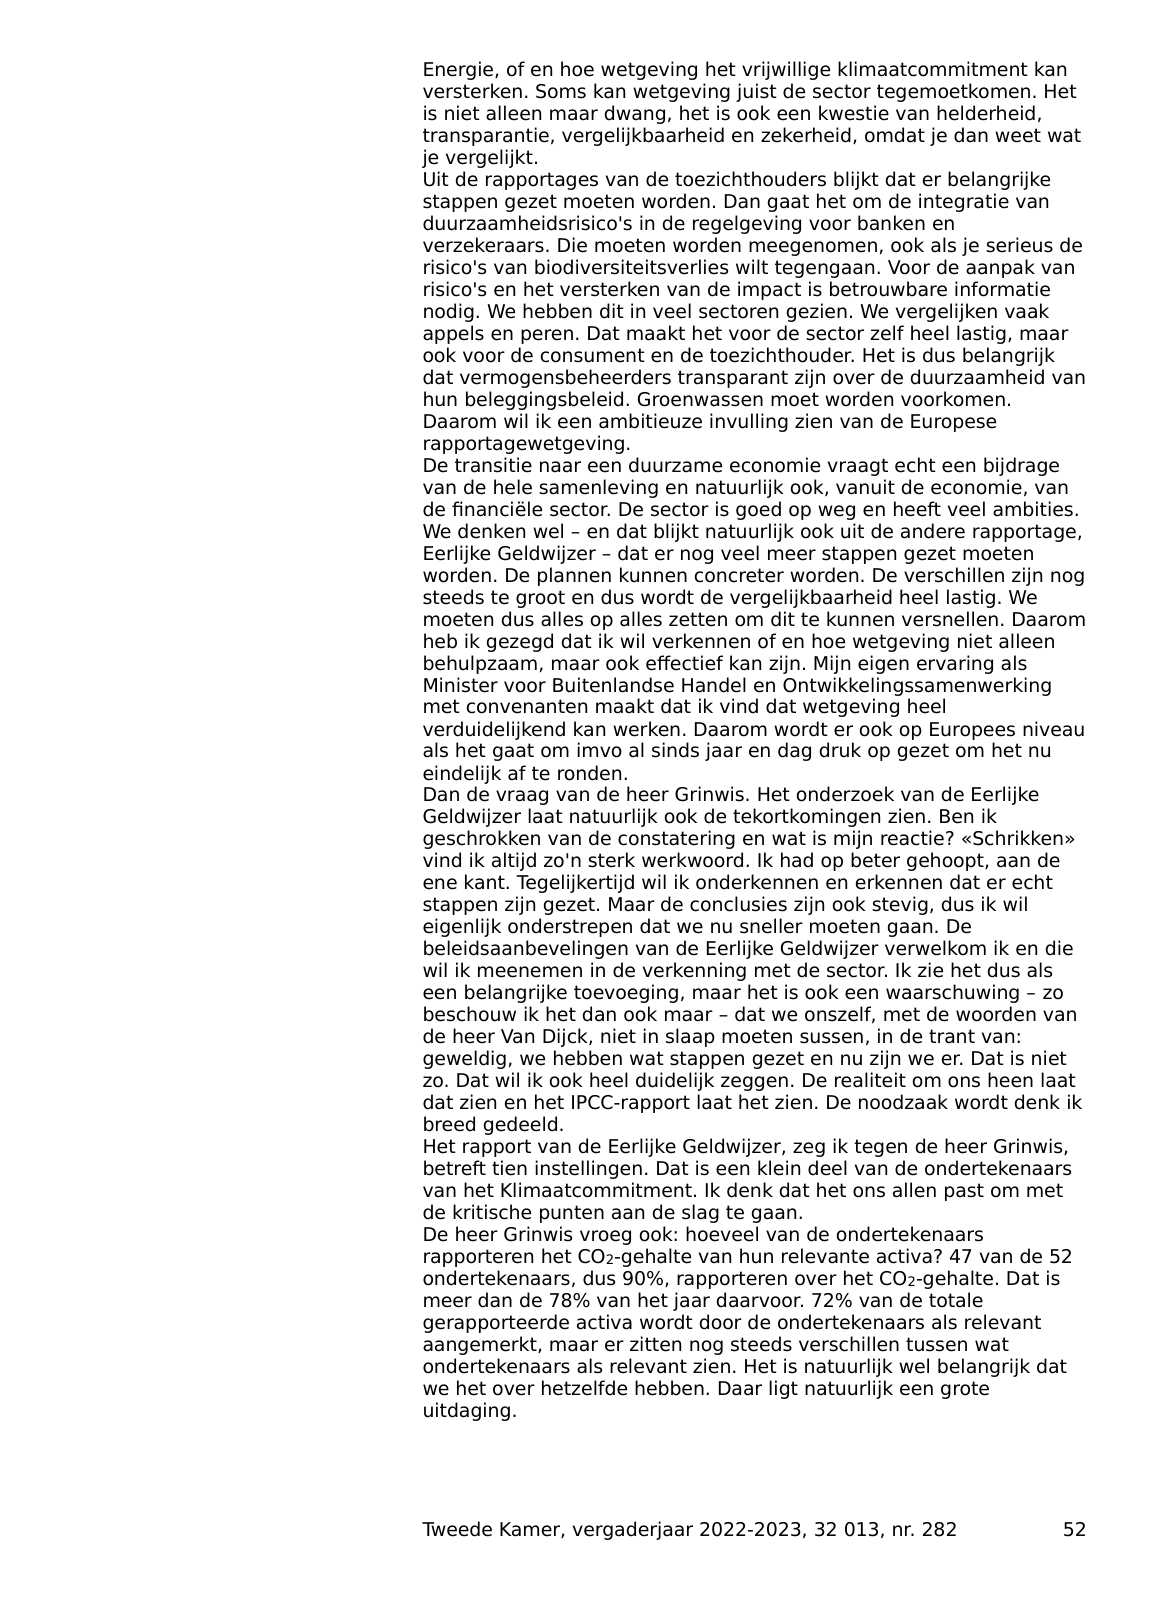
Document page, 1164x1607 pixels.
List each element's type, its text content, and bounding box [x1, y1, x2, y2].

text Het rapport van de Eerlijke Geldwijzer, zeg ik tegen de heer Grinwis, betreft tien instellingen. Dat is een klein deel van de ondertekenaars van het Klimaatcommitment. Ik denk dat het ons allen past om met de kritische punten aan de slag te gaan. [422, 1136, 1087, 1224]
text De heer Grinwis vroeg ook: hoeveel van de ondertekenaars rapporteren het CO2-gehalte van hun relevante activa? 47 van de 52 ondertekenaars, dus 90%, rapporteren over het CO2-gehalte. Dat is meer dan de 78% van het jaar daarvoor. 72% van de totale gerapporteerde activa wordt door de ondertekenaars als relevant aangemerkt, maar er zitten nog steeds verschillen tussen wat ondertekenaars als relevant zien. Het is natuurlijk wel belangrijk dat we het over hetzelfde hebben. Daar ligt natuurlijk een grote uitdaging. [422, 1224, 1087, 1422]
text Dan de vraag van de heer Grinwis. Het onderzoek van de Eerlijke Geldwijzer laat natuurlijk ook de tekortkomingen zien. Ben ik geschrokken van de constatering en wat is mijn reactie? «Schrikken» vind ik altijd zo'n sterk werkwoord. Ik had op beter gehoopt, aan de ene kant. Tegelijkertijd wil ik onderkennen en erkennen dat er echt stappen zijn gezet. Maar de conclusies zijn ook stevig, dus ik wil eigenlijk onderstrepen dat we nu sneller moeten gaan. De beleidsaanbevelingen van de Eerlijke Geldwijzer verwelkom ik en die wil ik meenemen in de verkenning met de sector. Ik zie het dus als een belangrijke toevoeging, maar het is ook een waarschuwing – zo beschouw ik het dan ook maar – dat we onszelf, met de woorden van de heer Van Dijck, niet in slaap moeten sussen, in de trant van: geweldig, we hebben wat stappen gezet en nu zijn we er. Dat is niet zo. Dat wil ik ook heel duidelijk zeggen. De realiteit om ons heen laat dat zien en het IPCC-rapport laat het zien. De noodzaak wordt denk ik breed gedeeld. [422, 784, 1087, 1136]
text Energie, of en hoe wetgeving het vrijwillige klimaatcommitment kan versterken. Soms kan wetgeving juist de sector tegemoetkomen. Het is niet alleen maar dwang, het is ook een kwestie van helderheid, transparantie, vergelijkbaarheid en zekerheid, omdat je dan weet wat je vergelijkt. [422, 59, 1087, 169]
text Uit de rapportages van de toezichthouders blijkt dat er belangrijke stappen gezet moeten worden. Dan gaat het om de integratie van duurzaamheidsrisico's in de regelgeving voor banken en verzekeraars. Die moeten worden meegenomen, ook als je serieus de risico's van biodiversiteitsverlies wilt tegengaan. Voor de aanpak van risico's en het versterken van de impact is betrouwbare informatie nodig. We hebben dit in veel sectoren gezien. We vergelijken vaak appels en peren. Dat maakt het voor de sector zelf heel lastig, maar ook voor de consument en de toezichthouder. Het is dus belangrijk dat vermogensbeheerders transparant zijn over de duurzaamheid van hun beleggingsbeleid. Groenwassen moet worden voorkomen. Daarom wil ik een ambitieuze invulling zien van de Europese rapportagewetgeving. [422, 169, 1087, 455]
text De transitie naar een duurzame economie vraagt echt een bijdrage van de hele samenleving en natuurlijk ook, vanuit de economie, van de financiële sector. De sector is goed op weg en heeft veel ambities. We denken wel – en dat blijkt natuurlijk ook uit de andere rapportage, Eerlijke Geldwijzer – dat er nog veel meer stappen gezet moeten worden. De plannen kunnen concreter worden. De verschillen zijn nog steeds te groot en dus wordt de vergelijkbaarheid heel lastig. We moeten dus alles op alles zetten om dit te kunnen versnellen. Daarom heb ik gezegd dat ik wil verkennen of en hoe wetgeving niet alleen behulpzaam, maar ook effectief kan zijn. Mijn eigen ervaring als Minister voor Buitenlandse Handel en Ontwikkelingssamenwerking met convenanten maakt dat ik vind dat wetgeving heel verduidelijkend kan werken. Daarom wordt er ook op Europees niveau als het gaat om imvo al sinds jaar en dag druk op gezet om het nu eindelijk af te ronden. [422, 455, 1087, 784]
